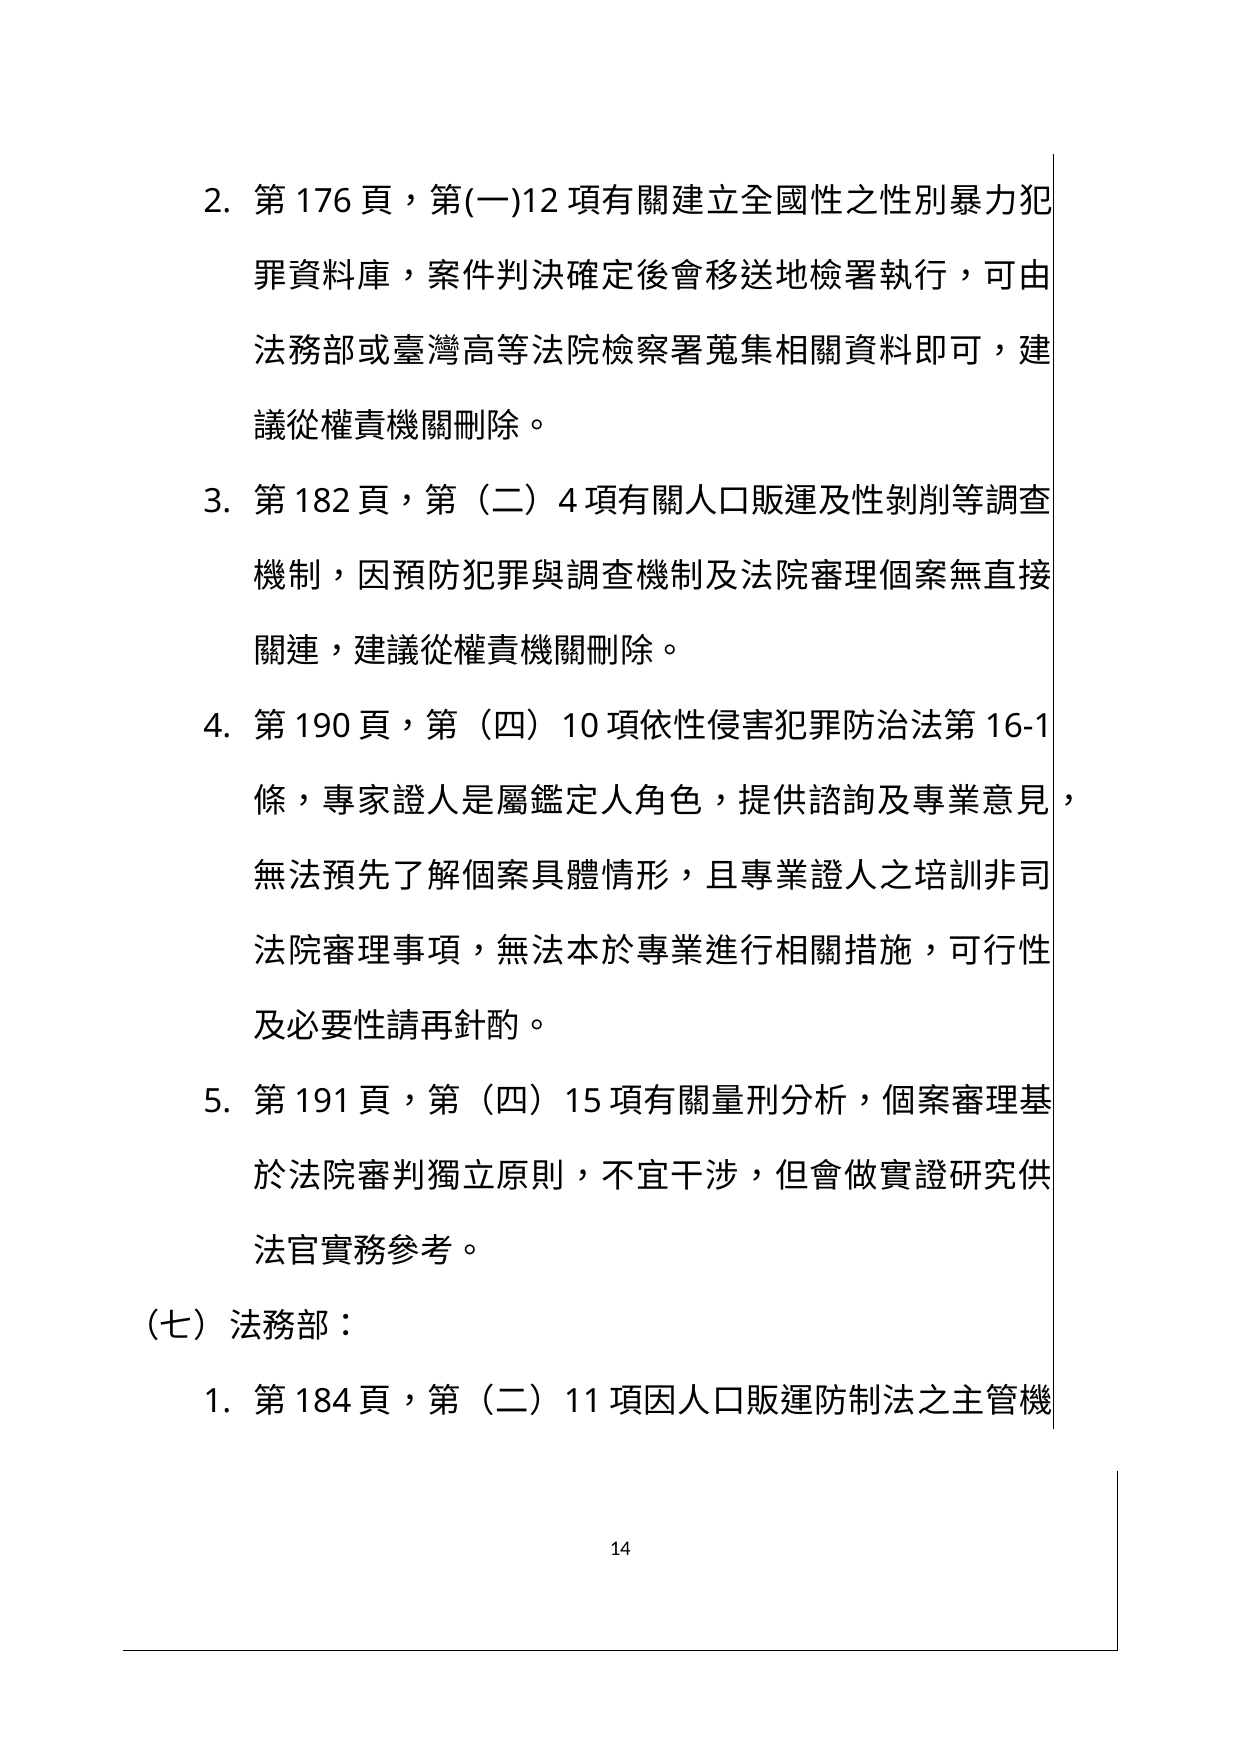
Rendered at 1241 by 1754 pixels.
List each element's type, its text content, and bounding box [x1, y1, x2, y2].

list 第176頁，第(一)12項有關建立全國性之性別暴力犯罪資料庫，案件判決確定後會移送地檢署執行，可由法務部或臺灣高等法院檢察署蒐集相關資料即可，建議從權責機關刪除。 [203, 154, 1053, 454]
list 第191頁，第（四）15項有關量刑分析，個案審理基於法院審判獨立原則，不宜干涉，但會做實證研究供法官實務參考。 [203, 1054, 1053, 1279]
list 第182頁，第（二）4項有關人口販運及性剝削等調查機制，因預防犯罪與調查機制及法院審理個案無直接關連，建議從權責機關刪除。 [203, 454, 1053, 679]
list 第184頁，第（二）11項因人口販運防制法之主管機 [203, 1354, 1053, 1429]
list 第190頁，第（四）10項依性侵害犯罪防治法第16-1條，專家證人是屬鑑定人角色，提供諮詢及專業意見，無法預先了解個案具體情形，且專業證人之培訓非司法院審理事項，無法本於專業進行相關措施，可行性及必要性請再針酌。 [203, 679, 1053, 1054]
list 法務部： [187, 1279, 1053, 1354]
